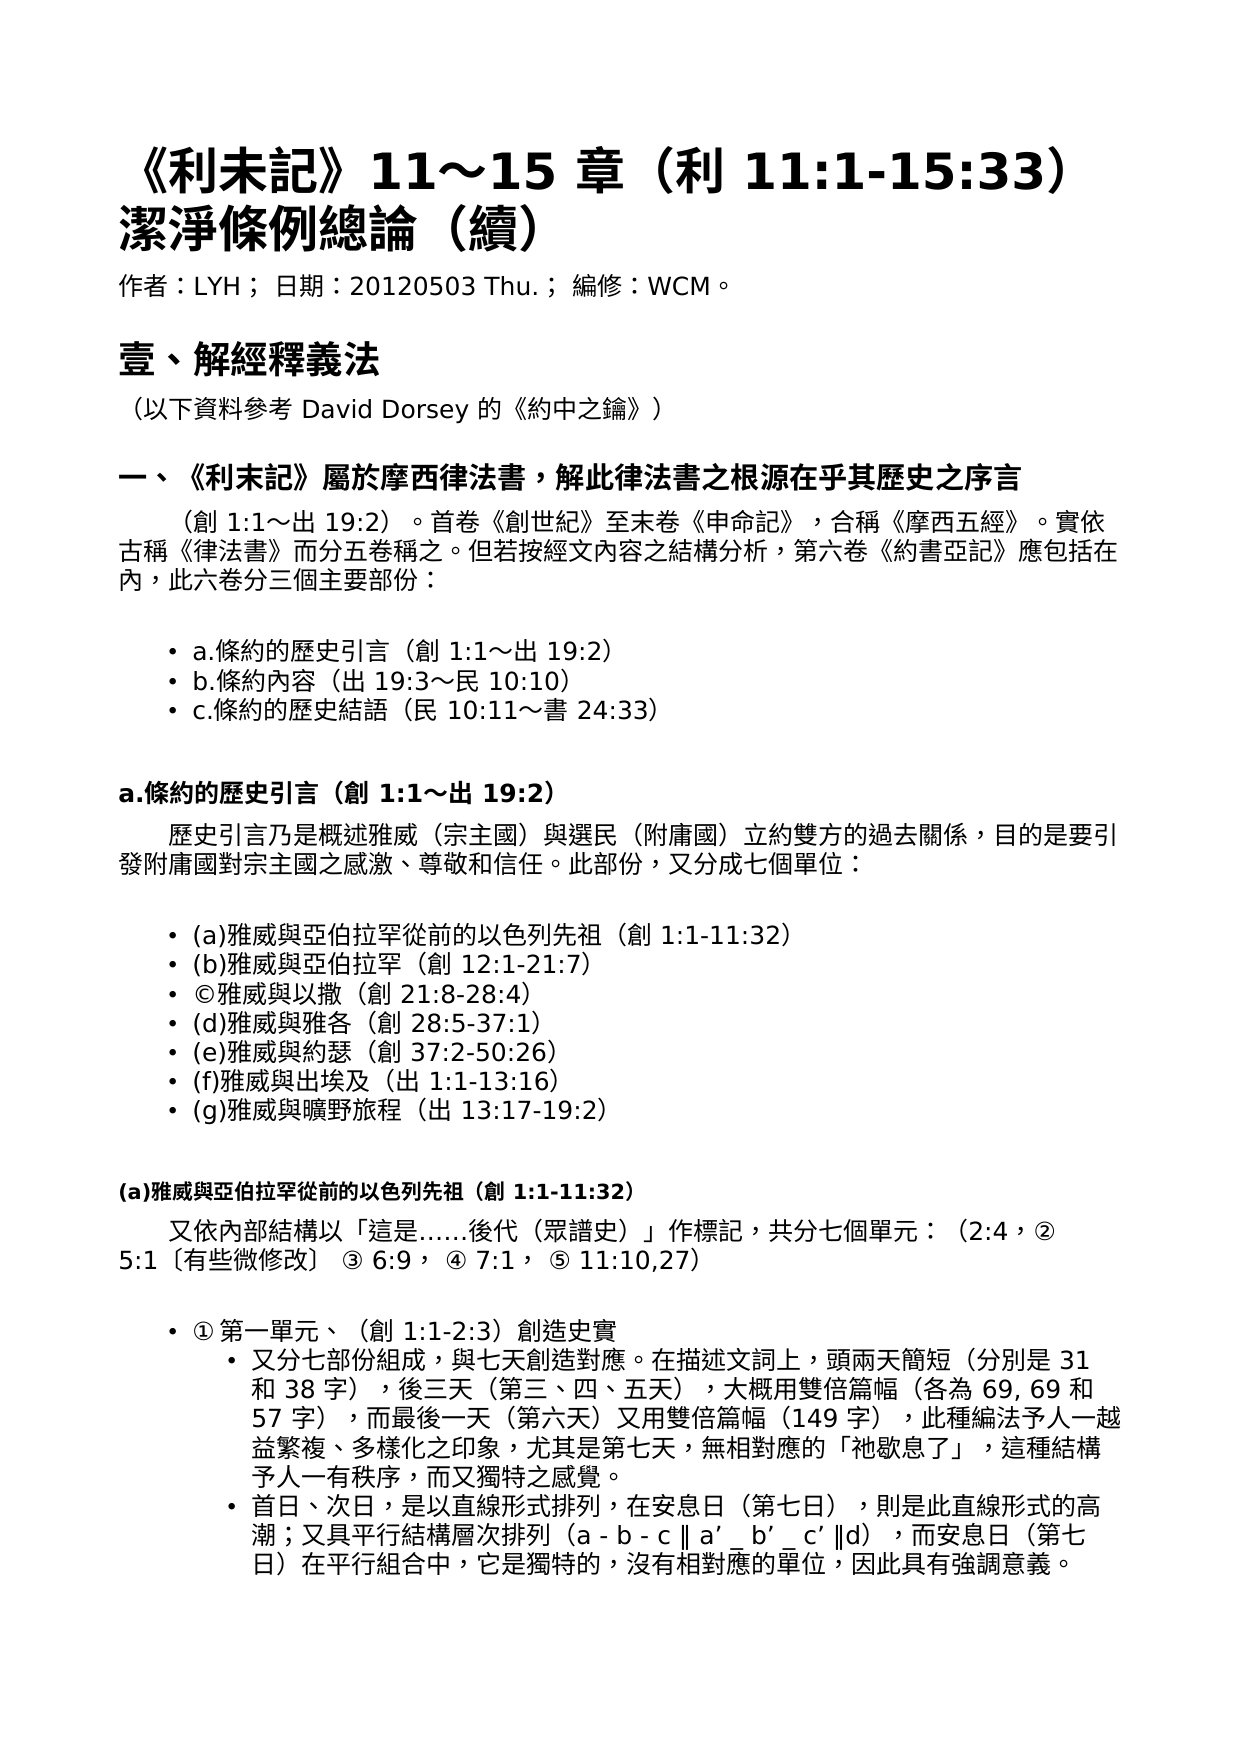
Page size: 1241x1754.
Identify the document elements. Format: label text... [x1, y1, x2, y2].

list a.條約的歷史引言（創 1:1～出 19:2） [177, 637, 1122, 667]
list (f)雅威與出埃及（出 1:1-13:16） [177, 1067, 1122, 1096]
list (a)雅威與亞伯拉罕從前的以色列先祖（創 1:1-11:32） [177, 921, 1122, 951]
list ©雅威與以撒（創 21:8-28:4） [177, 980, 1122, 1009]
list (b)雅威與亞伯拉罕（創 12:1-21:7） [177, 951, 1122, 980]
text 歷史引言乃是概述雅威（宗主國）與選民（附庸國）立約雙方的過去關係，目的是要引發附庸國對宗主國之感激、尊敬和信任。此部份，又分成七個單位： [118, 821, 1122, 879]
subtitle 壹、解經釋義法 [118, 339, 1122, 382]
list 又分七部份組成，與七天創造對應。在描述文詞上，頭兩天簡短（分別是 31 和 38 字），後三天（第三、四、五天），大概用雙倍篇幅（各為 69, 69 和 57 字），而最後一天（第六天）又用雙倍篇幅（149 字），此種編法予人一越益繁複、多樣化之印象，尤其是第七天，無相對應的「祂歇息了」，這種結構予人一有秩序，而又獨特之感覺。 [236, 1346, 1122, 1492]
list ①第一單元、（創 1:1-2:3）創造史實 [177, 1317, 1122, 1346]
list (d)雅威與雅各（創 28:5-37:1） [177, 1009, 1122, 1038]
list (e)雅威與約瑟（創 37:2-50:26） [177, 1038, 1122, 1067]
text 又依內部結構以「這是……後代（眾譜史）」作標記，共分七個單元：（2:4，② 5:1〔有些微修改〕 ③ 6:9， ④ 7:1， ⑤ 11:10,27） [118, 1217, 1122, 1275]
text （創 1:1～出 19:2）。首卷《創世紀》至末卷《申命記》，合稱《摩西五經》。實依古稱《律法書》而分五卷稱之。但若按經文內容之結構分析，第六卷《約書亞記》應包括在內，此六卷分三個主要部份： [118, 508, 1122, 596]
subtitle 一、《利末記》屬於摩西律法書，解此律法書之根源在乎其歷史之序言 [118, 462, 1122, 496]
list b.條約內容（出 19:3～民 10:10） [177, 667, 1122, 696]
subtitle 《利未記》11～15 章（利 11:1-15:33）潔淨條例總論（續） [118, 143, 1122, 259]
text 作者：LYH； 日期：20120503 Thu.； 編修：WCM。 [118, 272, 1122, 301]
text （以下資料參考 David Dorsey 的《約中之鑰》） [118, 395, 1122, 424]
list 首日、次日，是以直線形式排列，在安息日（第七日），則是此直線形式的高潮；又具平行結構層次排列（a - b - c ‖ a’ _ b’ _ c’ ‖d），而安息日（第七日）在平行組合中，它是獨特的，沒有相對應的單位，因此具有強調意義。 [236, 1492, 1122, 1580]
subtitle (a)雅威與亞伯拉罕從前的以色列先祖（創 1:1-11:32） [118, 1180, 1122, 1204]
list (g)雅威與曠野旅程（出 13:17-19:2） [177, 1096, 1122, 1126]
list c.條約的歷史結語（民 10:11～書 24:33） [177, 696, 1122, 725]
subtitle a.條約的歷史引言（創 1:1～出 19:2） [118, 779, 1122, 809]
